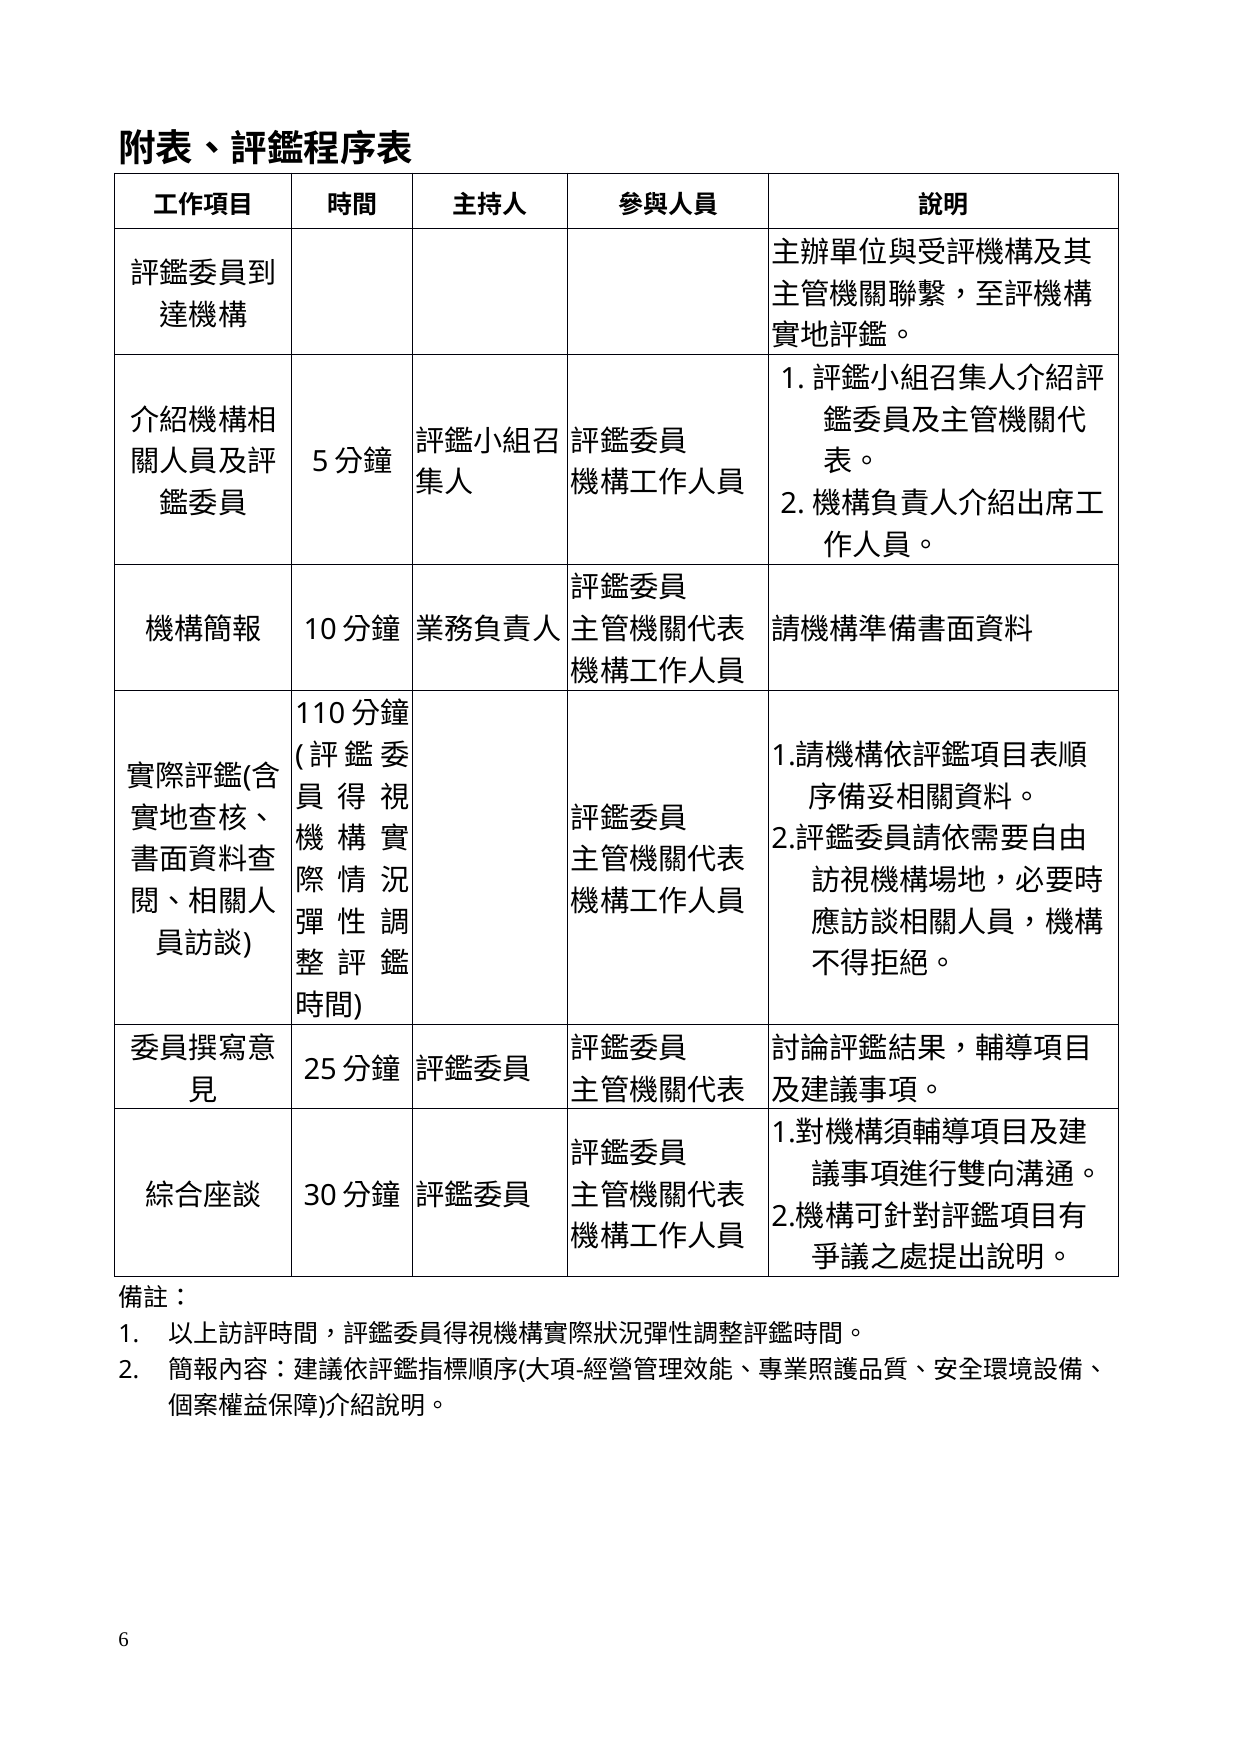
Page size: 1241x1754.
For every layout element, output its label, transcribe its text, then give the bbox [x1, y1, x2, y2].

table_cell 110分鐘 (評鑑委員得視機構實際情況彈性調整評鑑時間) [292, 691, 412, 1024]
text 備註： [118, 1277, 1122, 1313]
table_cell [413, 691, 567, 1024]
table_cell 討論評鑑結果，輔導項目及建議事項。 [769, 1025, 1118, 1108]
table_header 參與人員 [568, 174, 768, 228]
table_cell 評鑑委員 主管機關代表 機構工作人員 [568, 565, 768, 689]
table_cell 實際評鑑(含實地查核、書面資料查閱、相關人員訪談) [115, 691, 291, 1024]
table_cell 10分鐘 [292, 565, 412, 689]
list 簡報內容：建議依評鑑指標順序(大項-經營管理效能、專業照護品質、安全環境設備、個案權益保障)介紹說明。 [118, 1349, 1122, 1422]
table_cell 1. 評鑑小組召集人介紹評鑑委員及主管機關代表。 2. 機構負責人介紹出席工作人員。 [769, 355, 1118, 563]
text 附表、評鑑程序表 [118, 118, 1122, 172]
table_cell 請機構準備書面資料 [769, 565, 1118, 689]
table_header 工作項目 [115, 174, 291, 228]
table_header 說明 [769, 174, 1118, 228]
table_cell 1.對機構須輔導項目及建議事項進行雙向溝通。 2.機構可針對評鑑項目有爭議之處提出說明。 [769, 1109, 1118, 1276]
table_cell [292, 229, 412, 354]
table_cell 評鑑委員 機構工作人員 [568, 355, 768, 563]
table_cell 評鑑委員 [413, 1109, 567, 1276]
table_header 主持人 [413, 174, 567, 228]
table_cell 5分鐘 [292, 355, 412, 563]
table_cell 評鑑委員到達機構 [115, 229, 291, 354]
table_cell 委員撰寫意見 [115, 1025, 291, 1108]
table_cell 評鑑委員 主管機關代表 機構工作人員 [568, 691, 768, 1024]
table_cell 30分鐘 [292, 1109, 412, 1276]
table_cell 評鑑委員 主管機關代表 [568, 1025, 768, 1108]
table_cell 評鑑委員 主管機關代表 機構工作人員 [568, 1109, 768, 1276]
list 以上訪評時間，評鑑委員得視機構實際狀況彈性調整評鑑時間。 [118, 1313, 1122, 1349]
table_cell 1.請機構依評鑑項目表順序備妥相關資料。 2.評鑑委員請依需要自由訪視機構場地，必要時應訪談相關人員，機構不得拒絕。 [769, 691, 1118, 1024]
table_cell 25分鐘 [292, 1025, 412, 1108]
table_cell 綜合座談 [115, 1109, 291, 1276]
table_cell 介紹機構相關人員及評鑑委員 [115, 355, 291, 563]
table_cell 主辦單位與受評機構及其主管機關聯繫，至評機構實地評鑑。 [769, 229, 1118, 354]
table_header 時間 [292, 174, 412, 228]
table_cell 評鑑小組召集人 [413, 355, 567, 563]
table_cell [413, 229, 567, 354]
table_cell 業務負責人 [413, 565, 567, 689]
table_cell 機構簡報 [115, 565, 291, 689]
table_cell 評鑑委員 [413, 1025, 567, 1108]
table_cell [568, 229, 768, 354]
